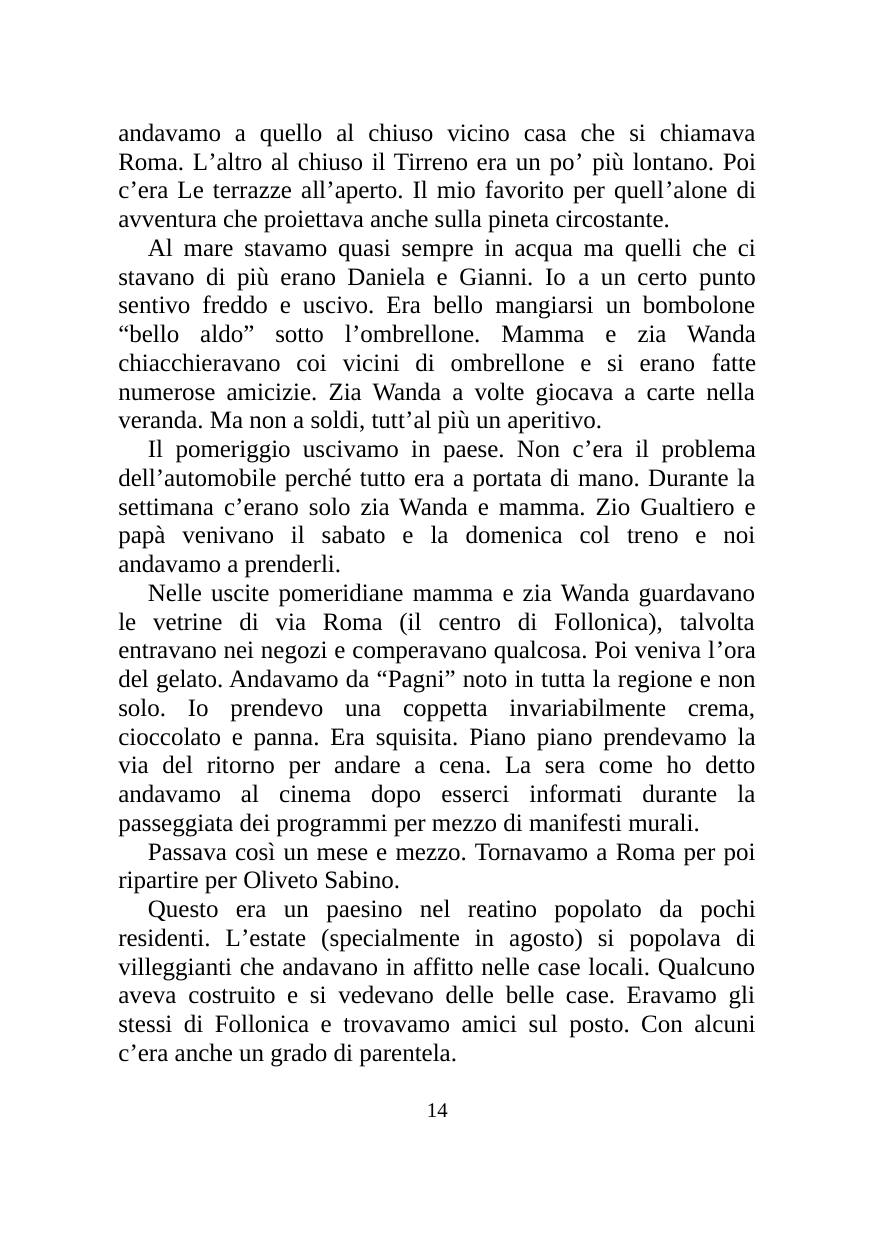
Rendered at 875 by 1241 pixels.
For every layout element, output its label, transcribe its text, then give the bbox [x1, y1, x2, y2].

text Nelle uscite pomeridiane mamma e zia Wanda guardavano le vetrine di via Roma (il centro di Follonica), talvolta entravano nei negozi e comperavano qualcosa. Poi veniva l’ora del gelato. Andavamo da “Pagni” noto in tutta la regione e non solo. Io prendevo una coppetta invariabilmente crema, cioccolato e panna. Era squisita. Piano piano prendevamo la via del ritorno per andare a cena. La sera come ho detto andavamo al cinema dopo esserci informati durante la passeggiata dei programmi per mezzo di manifesti murali. [118, 578, 756, 837]
text andavamo a quello al chiuso vicino casa che si chiamava Roma. L’altro al chiuso il Tirreno era un po’ più lontano. Poi c’era Le terrazze all’aperto. Il mio favorito per quell’alone di avventura che proiettava anche sulla pineta circostante. [118, 118, 756, 233]
text Questo era un paesino nel reatino popolato da pochi residenti. L’estate (specialmente in agosto) si popolava di villeggianti che andavano in affitto nelle case locali. Qualcuno aveva costruito e si vedevano delle belle case. Eravamo gli stessi di Follonica e trovavamo amici sul posto. Con alcuni c’era anche un grado di parentela. [118, 894, 756, 1067]
text Passava così un mese e mezzo. Tornavamo a Roma per poi ripartire per Oliveto Sabino. [118, 837, 756, 894]
text Al mare stavamo quasi sempre in acqua ma quelli che ci stavano di più erano Daniela e Gianni. Io a un certo punto sentivo freddo e uscivo. Era bello mangiarsi un bombolone “bello aldo” sotto l’ombrellone. Mamma e zia Wanda chiacchieravano coi vicini di ombrellone e si erano fatte numerose amicizie. Zia Wanda a volte giocava a carte nella veranda. Ma non a soldi, tutt’al più un aperitivo. [118, 233, 756, 434]
text Il pomeriggio uscivamo in paese. Non c’era il problema dell’automobile perché tutto era a portata di mano. Durante la settimana c’erano solo zia Wanda e mamma. Zio Gualtiero e papà venivano il sabato e la domenica col treno e noi andavamo a prenderli. [118, 434, 756, 578]
